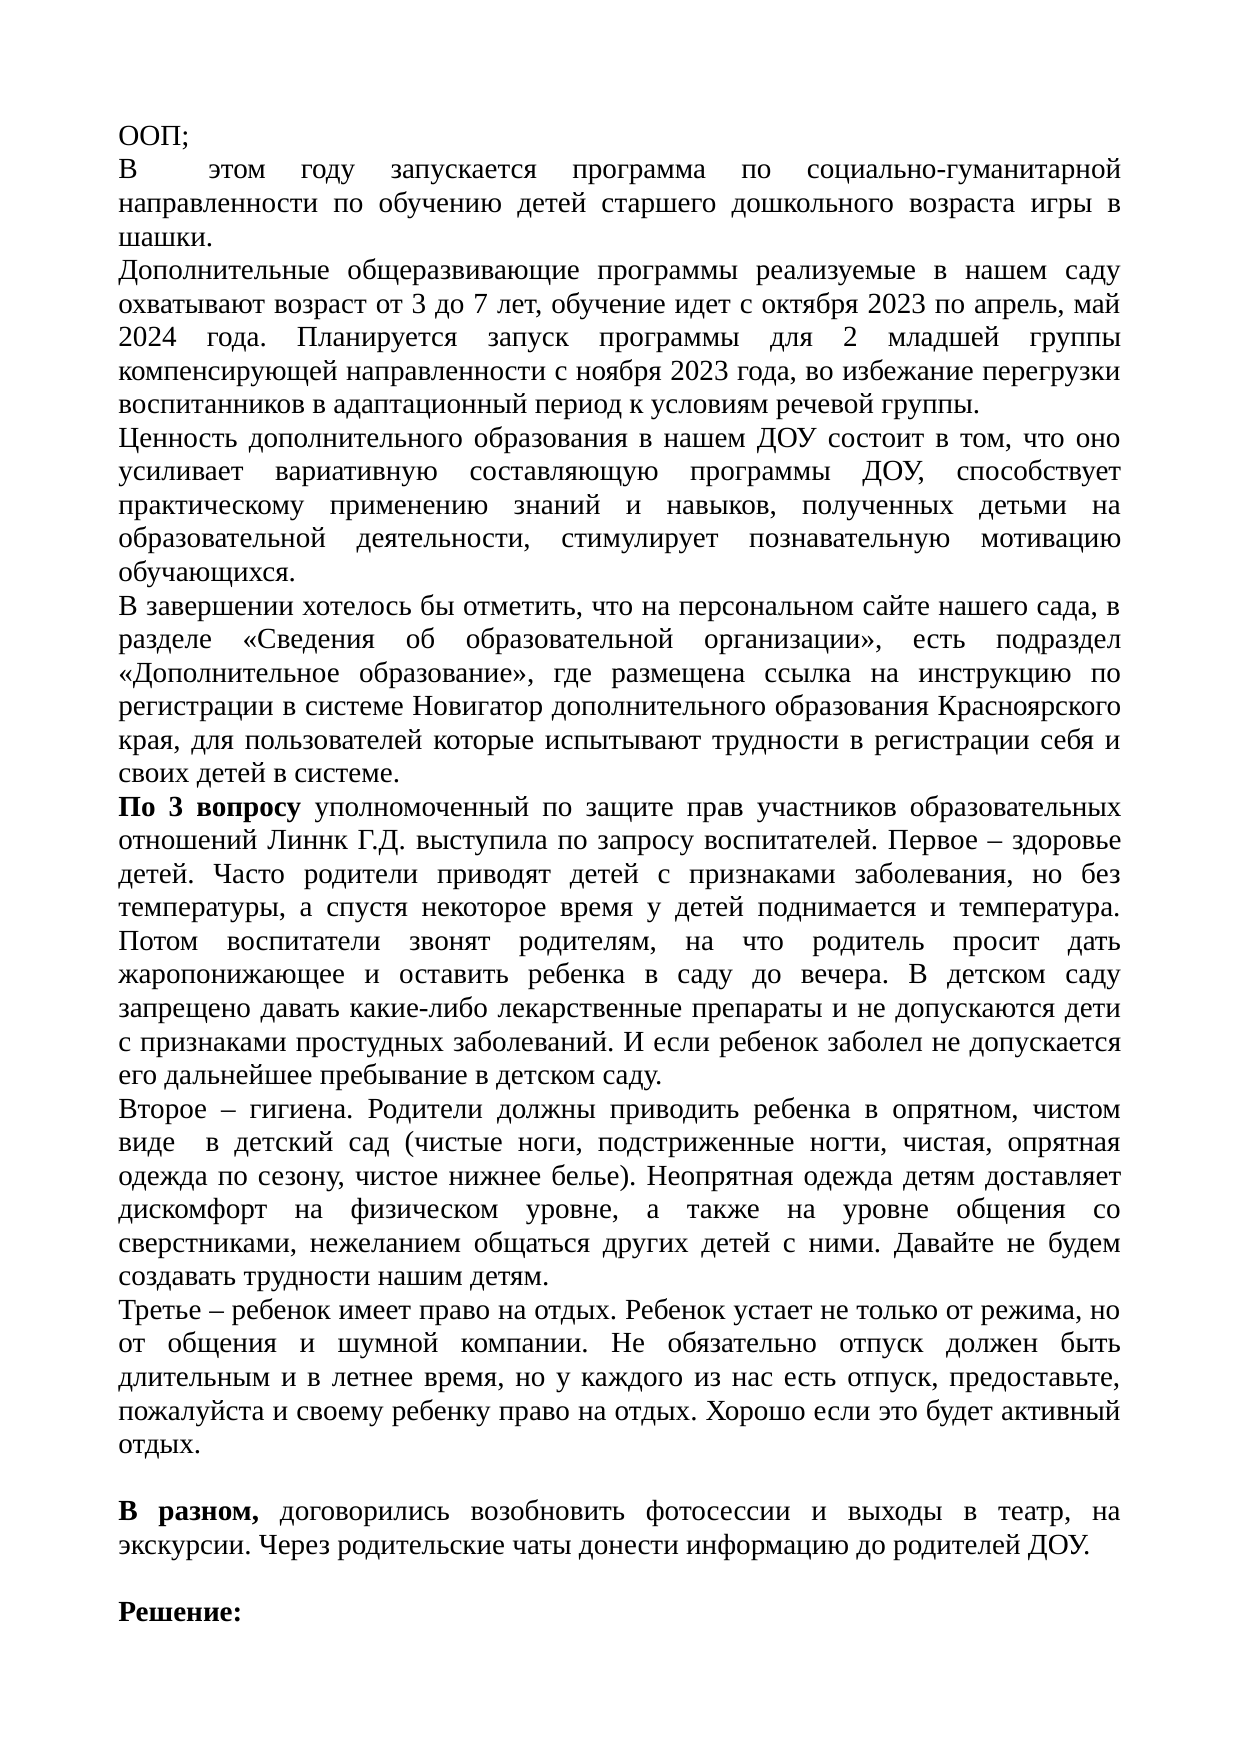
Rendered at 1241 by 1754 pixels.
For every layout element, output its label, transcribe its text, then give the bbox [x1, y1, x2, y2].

text Третье – ребенок имеет право на отдых. Ребенок устает не только от режима, но от общения и шумной компании. Не обязательно отпуск должен быть длительным и в летнее время, но у каждого из нас есть отпуск, предоставьте, пожалуйста и своему ребенку право на отдых. Хорошо если это будет активный отдых. [118, 1292, 1122, 1460]
text В разном, договорились возобновить фотосессии и выходы в театр, на экскурсии. Через родительские чаты донести информацию до родителей ДОУ. [118, 1493, 1122, 1560]
text В этом году запускается программа по социально-гуманитарной направленности по обучению детей старшего дошкольного возраста игры в шашки. [118, 152, 1122, 252]
text Ценность дополнительного образования в нашем ДОУ состоит в том, что оно усиливает вариативную составляющую программы ДОУ, способствует практическому применению знаний и навыков, полученных детьми на образовательной деятельности, стимулирует познавательную мотивацию обучающихся. [118, 420, 1122, 588]
text Второе – гигиена. Родители должны приводить ребенка в опрятном, чистом виде в детский сад (чистые ноги, подстриженные ногти, чистая, опрятная одежда по сезону, чистое нижнее белье). Неопрятная одежда детям доставляет дискомфорт на физическом уровне, а также на уровне общения со сверстниками, нежеланием общаться других детей с ними. Давайте не будем создавать трудности нашим детям. [118, 1091, 1122, 1292]
text ООП; [118, 118, 1122, 152]
text По 3 вопросу уполномоченный по защите прав участников образовательных отношений Линнк Г.Д. выступила по запросу воспитателей. Первое – здоровье детей. Часто родители приводят детей с признаками заболевания, но без температуры, а спустя некоторое время у детей поднимается и температура. Потом воспитатели звонят родителям, на что родитель просит дать жаропонижающее и оставить ребенка в саду до вечера. В детском саду запрещено давать какие-либо лекарственные препараты и не допускаются дети с признаками простудных заболеваний. И если ребенок заболел не допускается его дальнейшее пребывание в детском саду. [118, 789, 1122, 1091]
text Дополнительные общеразвивающие программы реализуемые в нашем саду охватывают возраст от 3 до 7 лет, обучение идет с октября 2023 по апрель, май 2024 года. Планируется запуск программы для 2 младшей группы компенсирующей направленности с ноября 2023 года, во избежание перегрузки воспитанников в адаптационный период к условиям речевой группы. [118, 252, 1122, 420]
text Решение: [118, 1594, 1122, 1627]
text В завершении хотелось бы отметить, что на персональном сайте нашего сада, в разделе «Сведения об образовательной организации», есть подраздел «Дополнительное образование», где размещена ссылка на инструкцию по регистрации в системе Новигатор дополнительного образования Красноярского края, для пользователей которые испытывают трудности в регистрации себя и своих детей в системе. [118, 588, 1122, 789]
